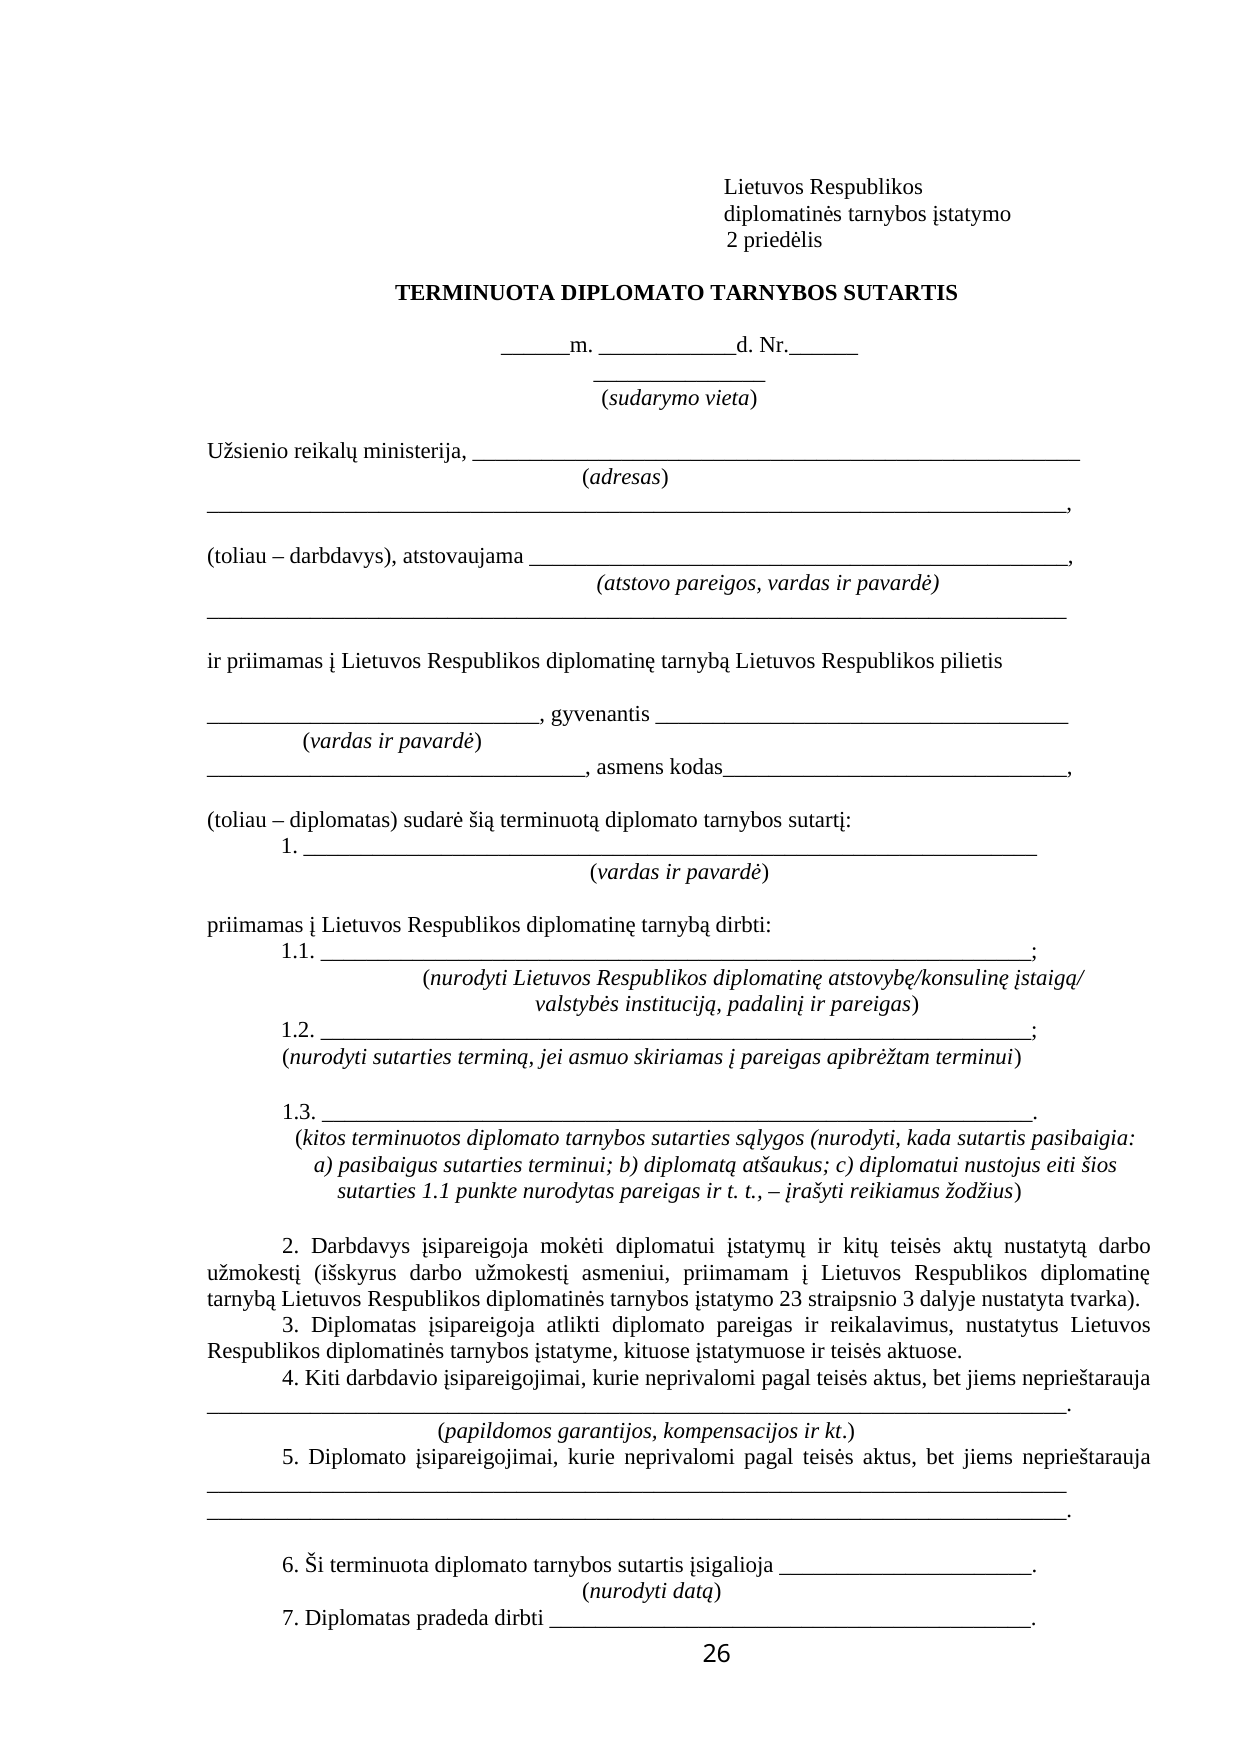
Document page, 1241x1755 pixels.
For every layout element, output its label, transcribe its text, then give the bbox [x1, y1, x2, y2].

text (nurodyti datą) [207, 1577, 1152, 1603]
text 5. Diplomato įsipareigojimai, kurie neprivalomi pagal teisės aktus, bet jiems neprieštarauja ___________________________________________________________________________ [207, 1443, 1152, 1496]
text 1.2. ______________________________________________________________; [207, 1017, 1152, 1043]
text (vardas ir pavardė) [207, 858, 1152, 885]
text 6. Ši terminuota diplomato tarnybos sutartis įsigalioja ______________________. [207, 1551, 1152, 1577]
text ___________________________________________________________________________. [207, 1496, 1152, 1522]
text diplomatinės tarnybos įstatymo [724, 199, 1152, 226]
text ___________________________________________________________________________ [207, 595, 1152, 621]
text (kitos terminuotos diplomato tarnybos sutarties sąlygos (nurodyti, kada sutartis pasibaigia: [207, 1124, 1152, 1151]
text (sudarymo vieta) [207, 384, 1152, 410]
text 1. ________________________________________________________________ [207, 832, 1152, 858]
text (toliau – diplomatas) sudarė šią terminuotą diplomato tarnybos sutartį: [207, 806, 1152, 832]
text TERMINUOTA DIPLOMATO TARNYBOS SUTARTIS [207, 279, 1152, 305]
text ______m. ____________d. Nr.______ [207, 331, 1152, 358]
text 2 priedėlis [611, 226, 1152, 252]
text _________________________________, asmens kodas______________________________, [207, 753, 1152, 779]
text 3. Diplomatas įsipareigoja atlikti diplomato pareigas ir reikalavimus, nustatytus Lietuvos Respublikos diplomatinės tarnybos įstatyme, kituose įstatymuose ir teisės aktuose. [207, 1311, 1152, 1364]
text 7. Diplomatas pradeda dirbti __________________________________________. [207, 1603, 1152, 1630]
text 4. Kiti darbdavio įsipareigojimai, kurie neprivalomi pagal teisės aktus, bet jiems neprieštarauja ___________________________________________________________________________. [207, 1364, 1152, 1417]
text (toliau – darbdavys), atstovaujama _______________________________________________, [207, 542, 1152, 568]
text (atstovo pareigos, vardas ir pavardė) [467, 568, 1152, 595]
text _______________ [207, 358, 1152, 384]
text priimamas į Lietuvos Respublikos diplomatinę tarnybą dirbti: [207, 911, 1152, 937]
text a) pasibaigus sutarties terminui; b) diplomatą atšaukus; c) diplomatui nustojus eiti šios sutarties 1.1 punkte nurodytas pareigas ir t. t., – įrašyti reikiamus žodžius) [207, 1151, 1152, 1203]
text (nurodyti sutarties terminą, jei asmuo skiriamas į pareigas apibrėžtam terminui) [207, 1043, 1152, 1069]
text (adresas) [207, 463, 1152, 489]
text (papildomos garantijos, kompensacijos ir kt.) [207, 1417, 1152, 1443]
text (vardas ir pavardė) [207, 727, 1152, 753]
text (nurodyti Lietuvos Respublikos diplomatinę atstovybę/konsulinę įstaigą/ [207, 964, 1152, 990]
text valstybės instituciją, padalinį ir pareigas) [207, 990, 1152, 1017]
text Užsienio reikalų ministerija, _____________________________________________________ [207, 437, 1152, 463]
text ___________________________________________________________________________, [207, 489, 1152, 516]
text ir priimamas į Lietuvos Respublikos diplomatinę tarnybą Lietuvos Respublikos pilietis [207, 648, 1152, 674]
text 2. Darbdavys įsipareigoja mokėti diplomatui įstatymų ir kitų teisės aktų nustatytą darbo užmokestį (išskyrus darbo užmokestį asmeniui, priimamam į Lietuvos Respublikos diplomatinę tarnybą Lietuvos Respublikos diplomatinės tarnybos įstatymo 23 straipsnio 3 dalyje nustatyta tvarka). [207, 1232, 1152, 1311]
text Lietuvos Respublikos [724, 173, 1152, 199]
text 1.3. ______________________________________________________________. [207, 1098, 1152, 1124]
text _____________________________, gyvenantis ____________________________________ [207, 700, 1152, 727]
text 1.1. ______________________________________________________________; [207, 937, 1152, 964]
